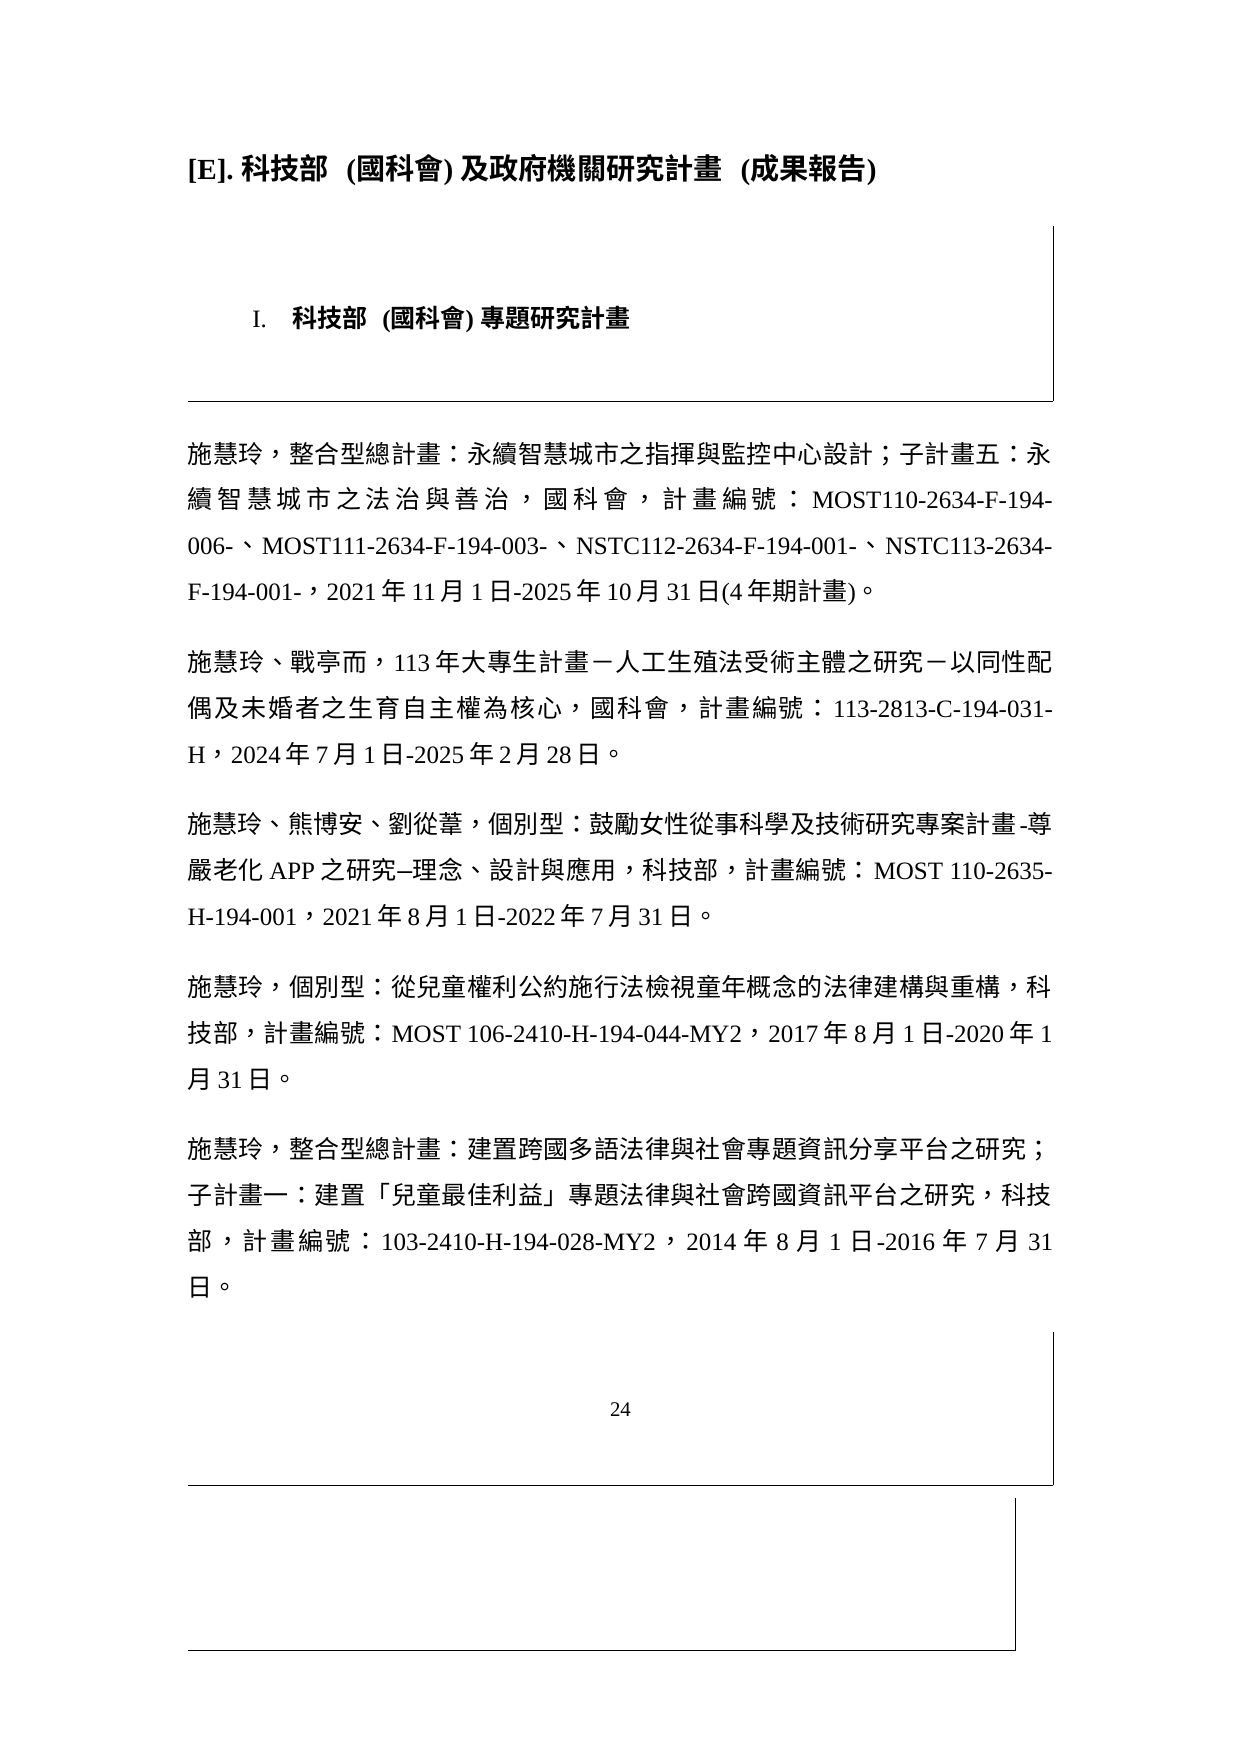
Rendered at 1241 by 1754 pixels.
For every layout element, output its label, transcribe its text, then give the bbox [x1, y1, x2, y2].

text [E]. 科技部 (國科會) 及政府機關研究計畫 (成果報告) [187, 143, 1053, 189]
text 施慧玲、熊博安、劉從葦，個別型：鼓勵女性從事科學及技術研究專案計畫-尊嚴老化APP之研究—理念、設計與應用，科技部，計畫編號：MOST 110-2635-H-194-001，2021年8月1日-2022年7月31日。 [187, 797, 1053, 935]
text 施慧玲，個別型：從兒童權利公約施行法檢視童年概念的法律建構與重構，科技部，計畫編號：MOST 106-2410-H-194-044-MY2，2017年8月1日-2020年1月31日。 [187, 960, 1053, 1097]
text 施慧玲，整合型總計畫：建置跨國多語法律與社會專題資訊分享平台之研究；子計畫一：建置「兒童最佳利益」專題法律與社會跨國資訊平台之研究，科技部，計畫編號：103-2410-H-194-028-MY2，2014年8月1日-2016年7月31日。 [187, 1122, 1053, 1306]
text 施慧玲、戰亭而，113年大專生計畫－人工生殖法受術主體之研究－以同性配偶及未婚者之生育自主權為核心，國科會，計畫編號：113-2813-C-194-031-H，2024年7月1日-2025年2月28日。 [187, 635, 1053, 772]
text 施慧玲，整合型總計畫：永續智慧城市之指揮與監控中心設計；子計畫五：永續智慧城市之法治與善治，國科會，計畫編號：MOST110-2634-F-194-006-、MOST111-2634-F-194-003-、NSTC112-2634-F-194-001-、NSTC113-2634-F-194-001-，2021年11月1日-2025年10月31日(4年期計畫)。 [187, 426, 1053, 610]
list 科技部 (國科會) 專題研究計畫 [187, 226, 1053, 401]
